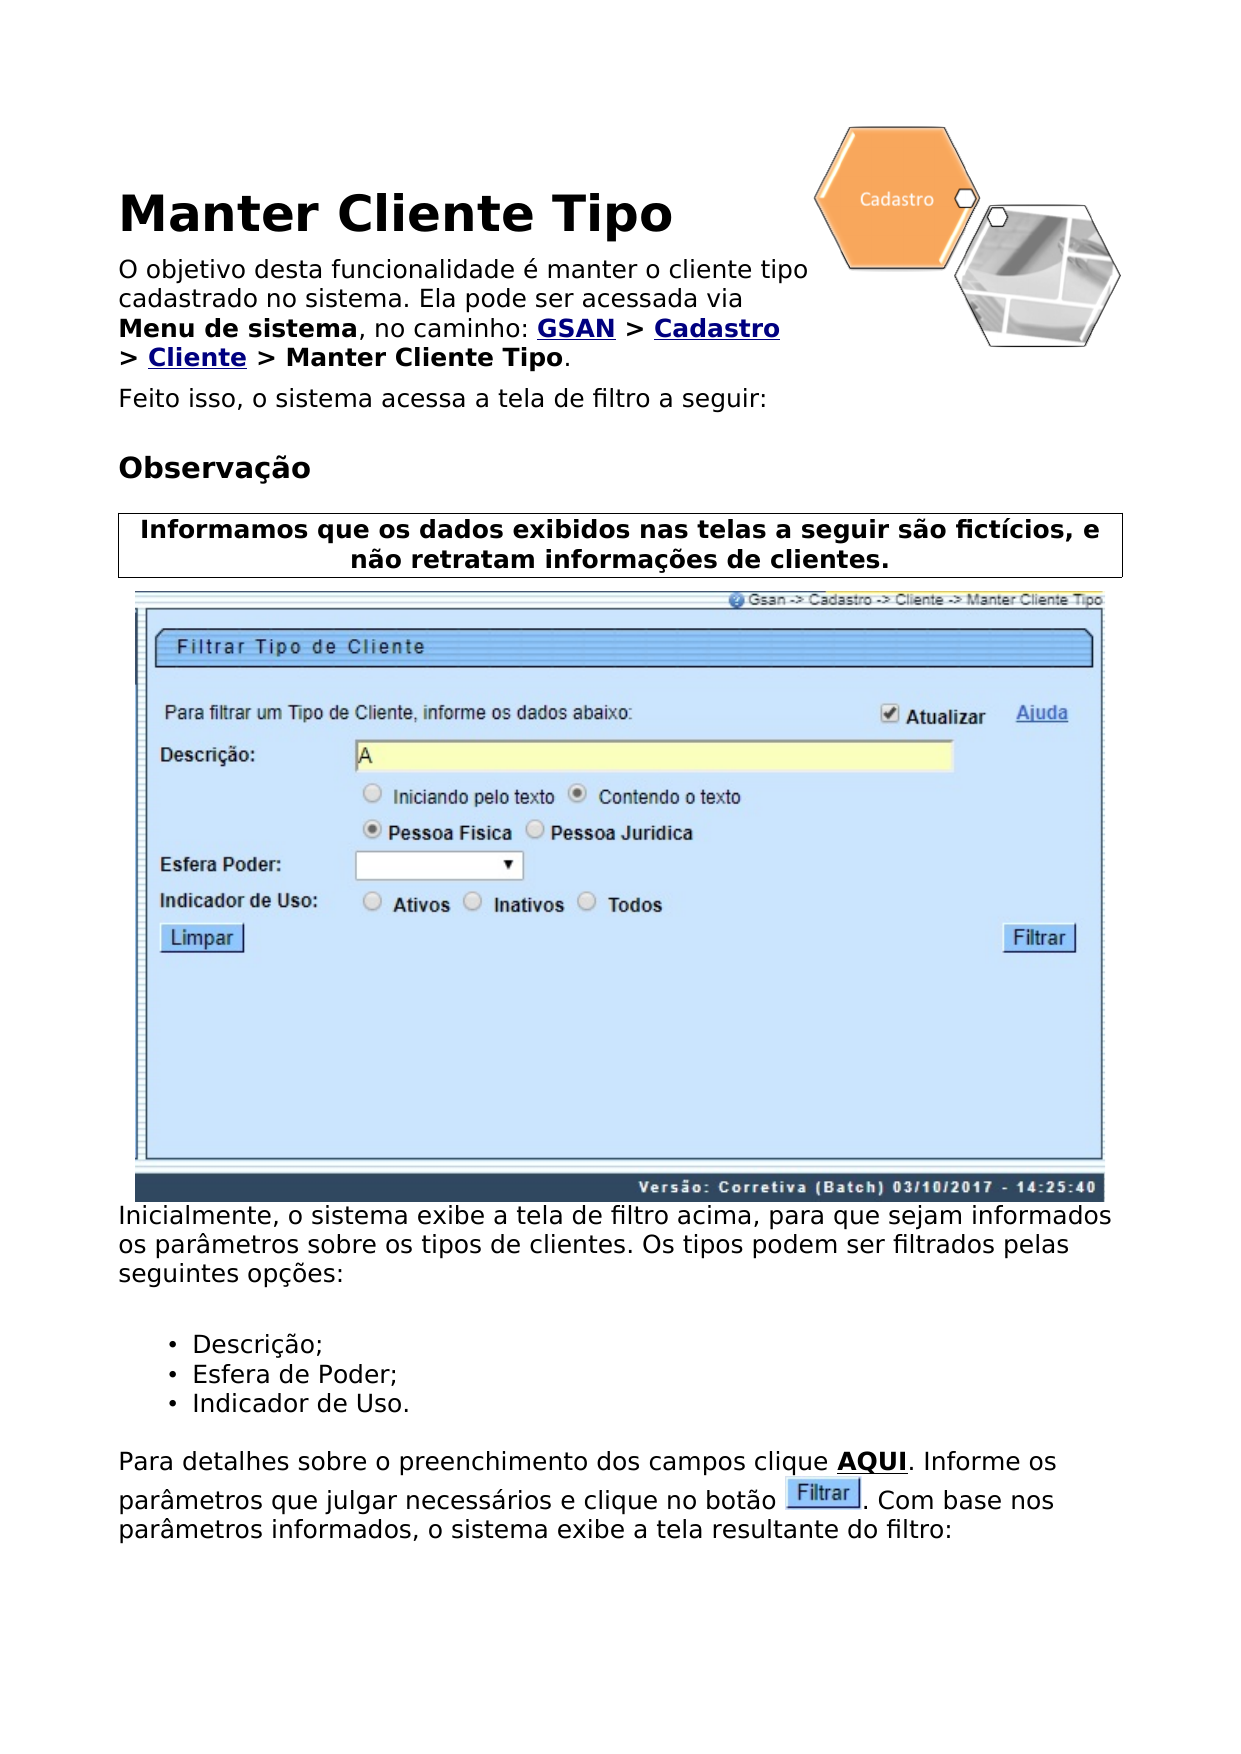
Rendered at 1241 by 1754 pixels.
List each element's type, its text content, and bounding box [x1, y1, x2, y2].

text Inicialmente, o sistema exibe a tela de filtro acima, para que sejam informados os parâmetros sobre os tipos de clientes. Os tipos podem ser filtrados pelas seguintes opções: [118, 1159, 1122, 1289]
subtitle Observação [118, 451, 1122, 485]
table_header Informamos que os dados exibidos nas telas a seguir são fictícios, e não retratam informações de clientes. [119, 514, 1122, 577]
picture [785, 1476, 862, 1510]
list Indicador de Uso. [177, 1389, 1122, 1418]
list Esfera de Poder; [177, 1360, 1122, 1389]
text O objetivo desta funcionalidade é manter o cliente tipo cadastrado no sistema. Ela pode ser acessada via Menu de sistema, no caminho: GSAN > Cadastro > Cliente > Manter Cliente Tipo. [118, 256, 1122, 372]
picture [809, 118, 1123, 353]
text Feito isso, o sistema acessa a tela de filtro a seguir: [118, 385, 1122, 414]
subtitle Manter Cliente Tipo [118, 185, 809, 243]
list Descrição; [177, 1331, 1122, 1360]
picture [135, 591, 1106, 1202]
text Para detalhes sobre o preenchimento dos campos clique AQUI. Informe os parâmetros que julgar necessários e clique no botão . Com base nos parâmetros informados, o sistema exibe a tela resultante do filtro: [118, 1448, 1122, 1545]
